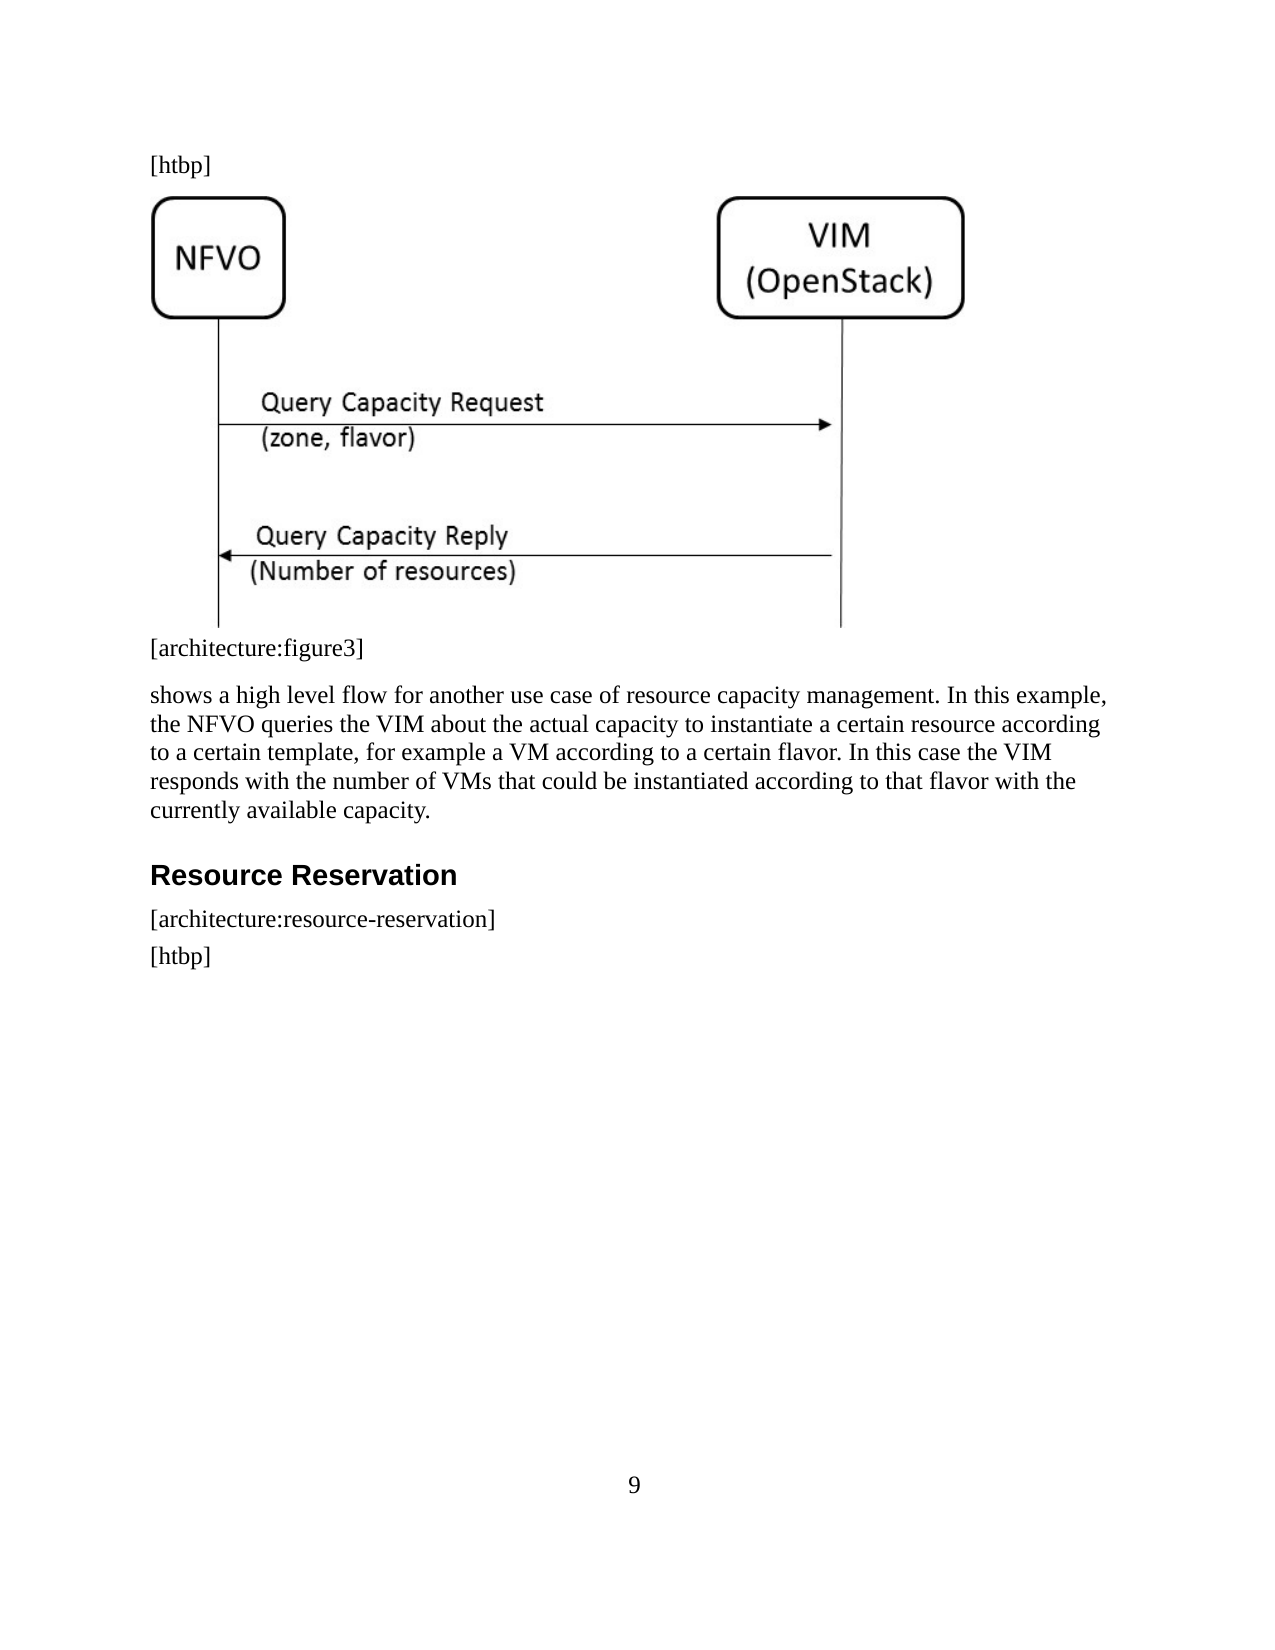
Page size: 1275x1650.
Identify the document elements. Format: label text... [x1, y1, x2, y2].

text shows a high level flow for another use case of resource capacity management. In this example, the NFVO queries the VIM about the actual capacity to instantiate a certain resource according to a certain template, for example a VM according to a certain flavor. In this case the VIM responds with the number of VMs that could be instantiated according to that flavor with the currently available capacity. [150, 680, 1125, 824]
text [architecture:resource-reservation] [150, 904, 1125, 932]
text [htbp] [150, 150, 1125, 179]
text [architecture:figure3] [150, 197, 1125, 662]
text [htbp] [150, 941, 1125, 970]
subtitle Resource Reservation [150, 858, 1125, 891]
picture [150, 196, 965, 628]
